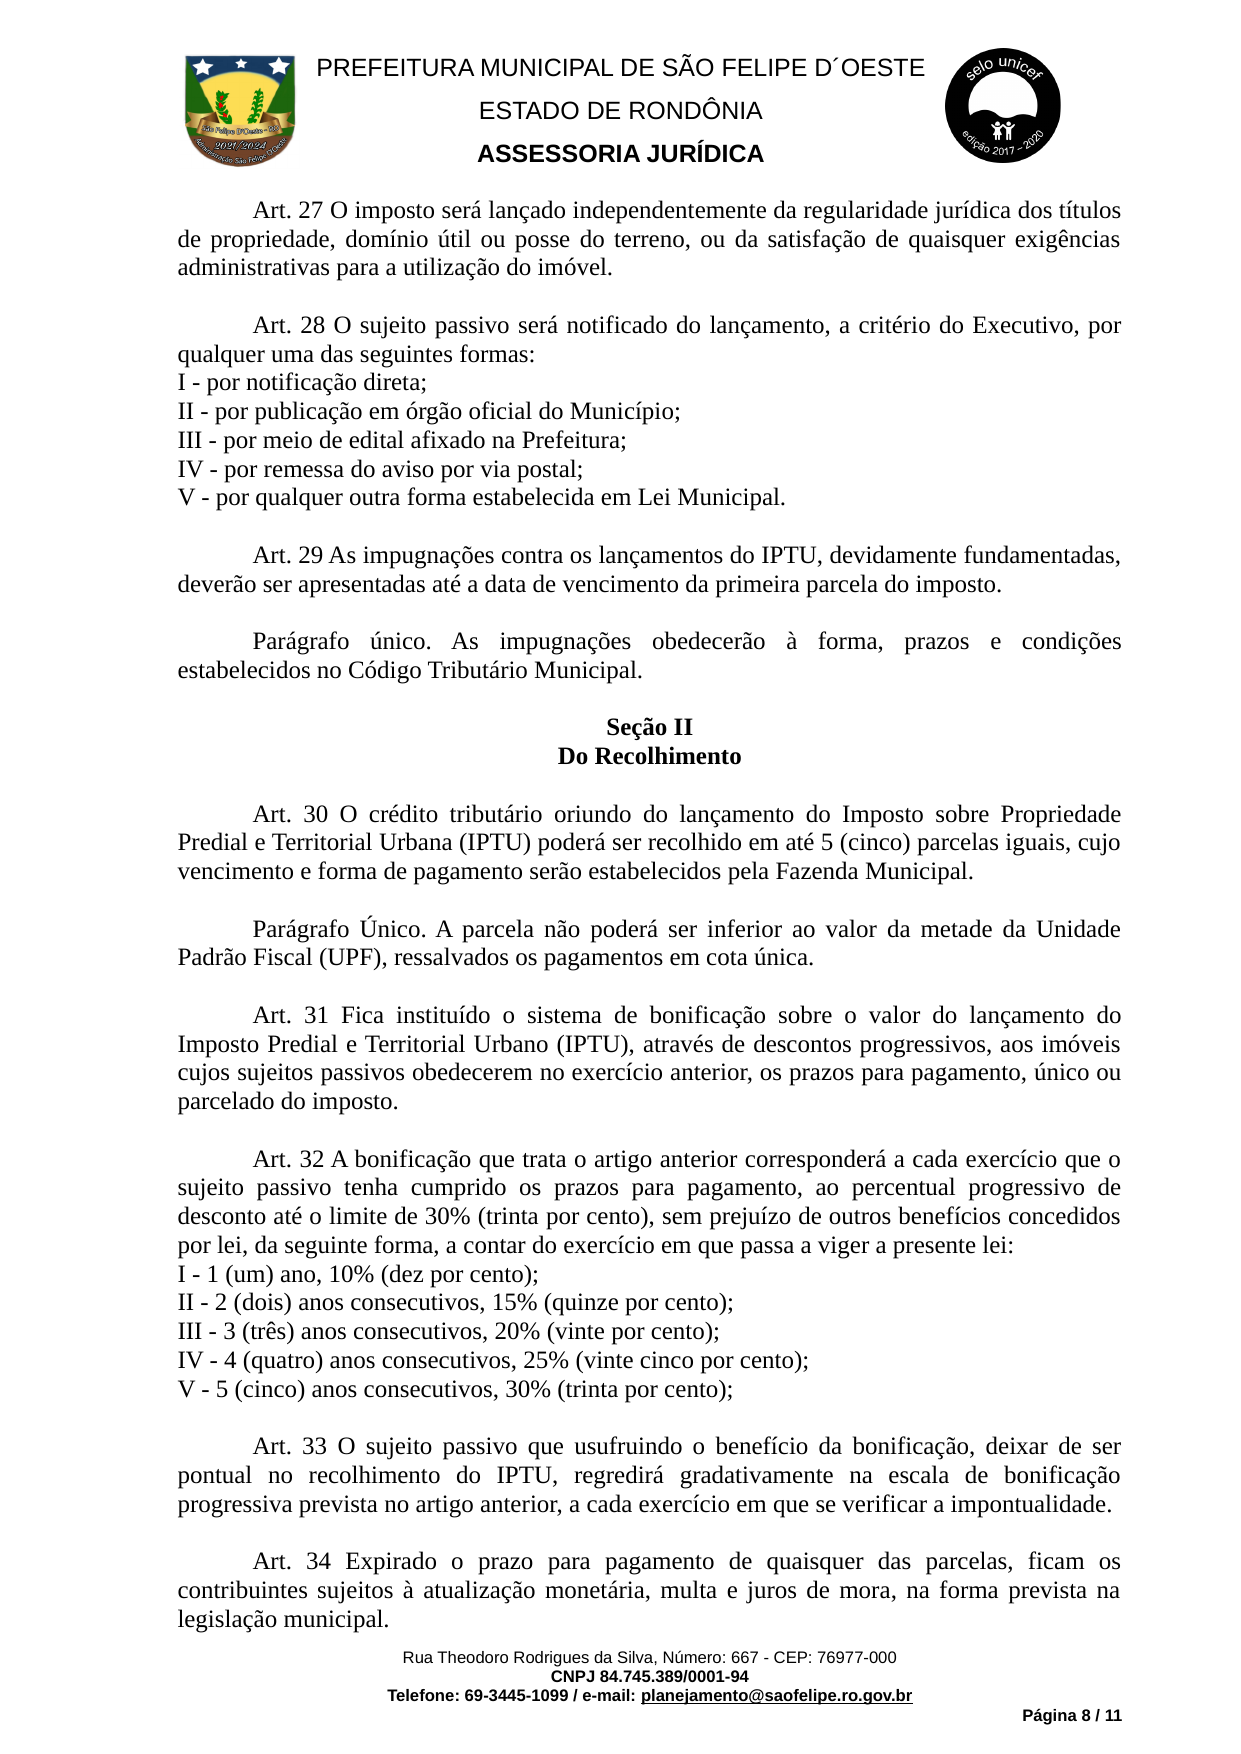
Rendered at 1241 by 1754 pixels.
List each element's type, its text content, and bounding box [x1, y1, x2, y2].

picture [945, 48, 1061, 163]
text Art. 32 A bonificação que trata o artigo anterior corresponderá a cada exercício que o sujeito passivo tenha cumprido os prazos para pagamento, ao percentual progressivo de desconto até o limite de 30% (trinta por cento), sem prejuízo de outros benefícios concedidos por lei, da seguinte forma, a contar do exercício em que passa a viger a presente lei: [177, 1144, 1122, 1259]
text Art. 31 Fica instituído o sistema de bonificação sobre o valor do lançamento do Imposto Predial e Territorial Urbano (IPTU), através de descontos progressivos, aos imóveis cujos sujeitos passivos obedecerem no exercício anterior, os prazos para pagamento, único ou parcelado do imposto. [177, 1000, 1122, 1115]
text Art. 27 O imposto será lançado independentemente da regularidade jurídica dos títulos de propriedade, domínio útil ou posse do terreno, ou da satisfação de quaisquer exigências administrativas para a utilização do imóvel. [177, 195, 1122, 281]
text II - por publicação em órgão oficial do Município; [177, 396, 1122, 425]
text Art. 33 O sujeito passivo que usufruindo o benefício da bonificação, deixar de ser pontual no recolhimento do IPTU, regredirá gradativamente na escala de bonificação progressiva prevista no artigo anterior, a cada exercício em que se verificar a impontualidade. [177, 1431, 1122, 1517]
text Seção II [177, 712, 1122, 741]
text Art. 30 O crédito tributário oriundo do lançamento do Imposto sobre Propriedade Predial e Territorial Urbana (IPTU) poderá ser recolhido em até 5 (cinco) parcelas iguais, cujo vencimento e forma de pagamento serão estabelecidos pela Fazenda Municipal. [177, 799, 1122, 885]
text I - por notificação direta; [177, 367, 1122, 396]
text III - por meio de edital afixado na Prefeitura; [177, 425, 1122, 454]
text Art. 28 O sujeito passivo será notificado do lançamento, a critério do Executivo, por qualquer uma das seguintes formas: [177, 310, 1122, 367]
text III - 3 (três) anos consecutivos, 20% (vinte por cento); [177, 1316, 1122, 1345]
text Parágrafo único. As impugnações obedecerão à forma, prazos e condições estabelecidos no Código Tributário Municipal. [177, 626, 1122, 684]
text Do Recolhimento [177, 741, 1122, 770]
text Art. 29 As impugnações contra os lançamentos do IPTU, devidamente fundamentadas, deverão ser apresentadas até a data de vencimento da primeira parcela do imposto. [177, 540, 1122, 597]
text Parágrafo Único. A parcela não poderá ser inferior ao valor da metade da Unidade Padrão Fiscal (UPF), ressalvados os pagamentos em cota única. [177, 914, 1122, 971]
picture [178, 53, 301, 170]
text V - 5 (cinco) anos consecutivos, 30% (trinta por cento); [177, 1374, 1122, 1402]
text V - por qualquer outra forma estabelecida em Lei Municipal. [177, 482, 1122, 511]
text Art. 34 Expirado o prazo para pagamento de quaisquer das parcelas, ficam os contribuintes sujeitos à atualização monetária, multa e juros de mora, na forma prevista na legislação municipal. [177, 1546, 1122, 1632]
text IV - 4 (quatro) anos consecutivos, 25% (vinte cinco por cento); [177, 1345, 1122, 1374]
text IV - por remessa do aviso por via postal; [177, 454, 1122, 482]
text II - 2 (dois) anos consecutivos, 15% (quinze por cento); [177, 1287, 1122, 1316]
text I - 1 (um) ano, 10% (dez por cento); [177, 1259, 1122, 1287]
